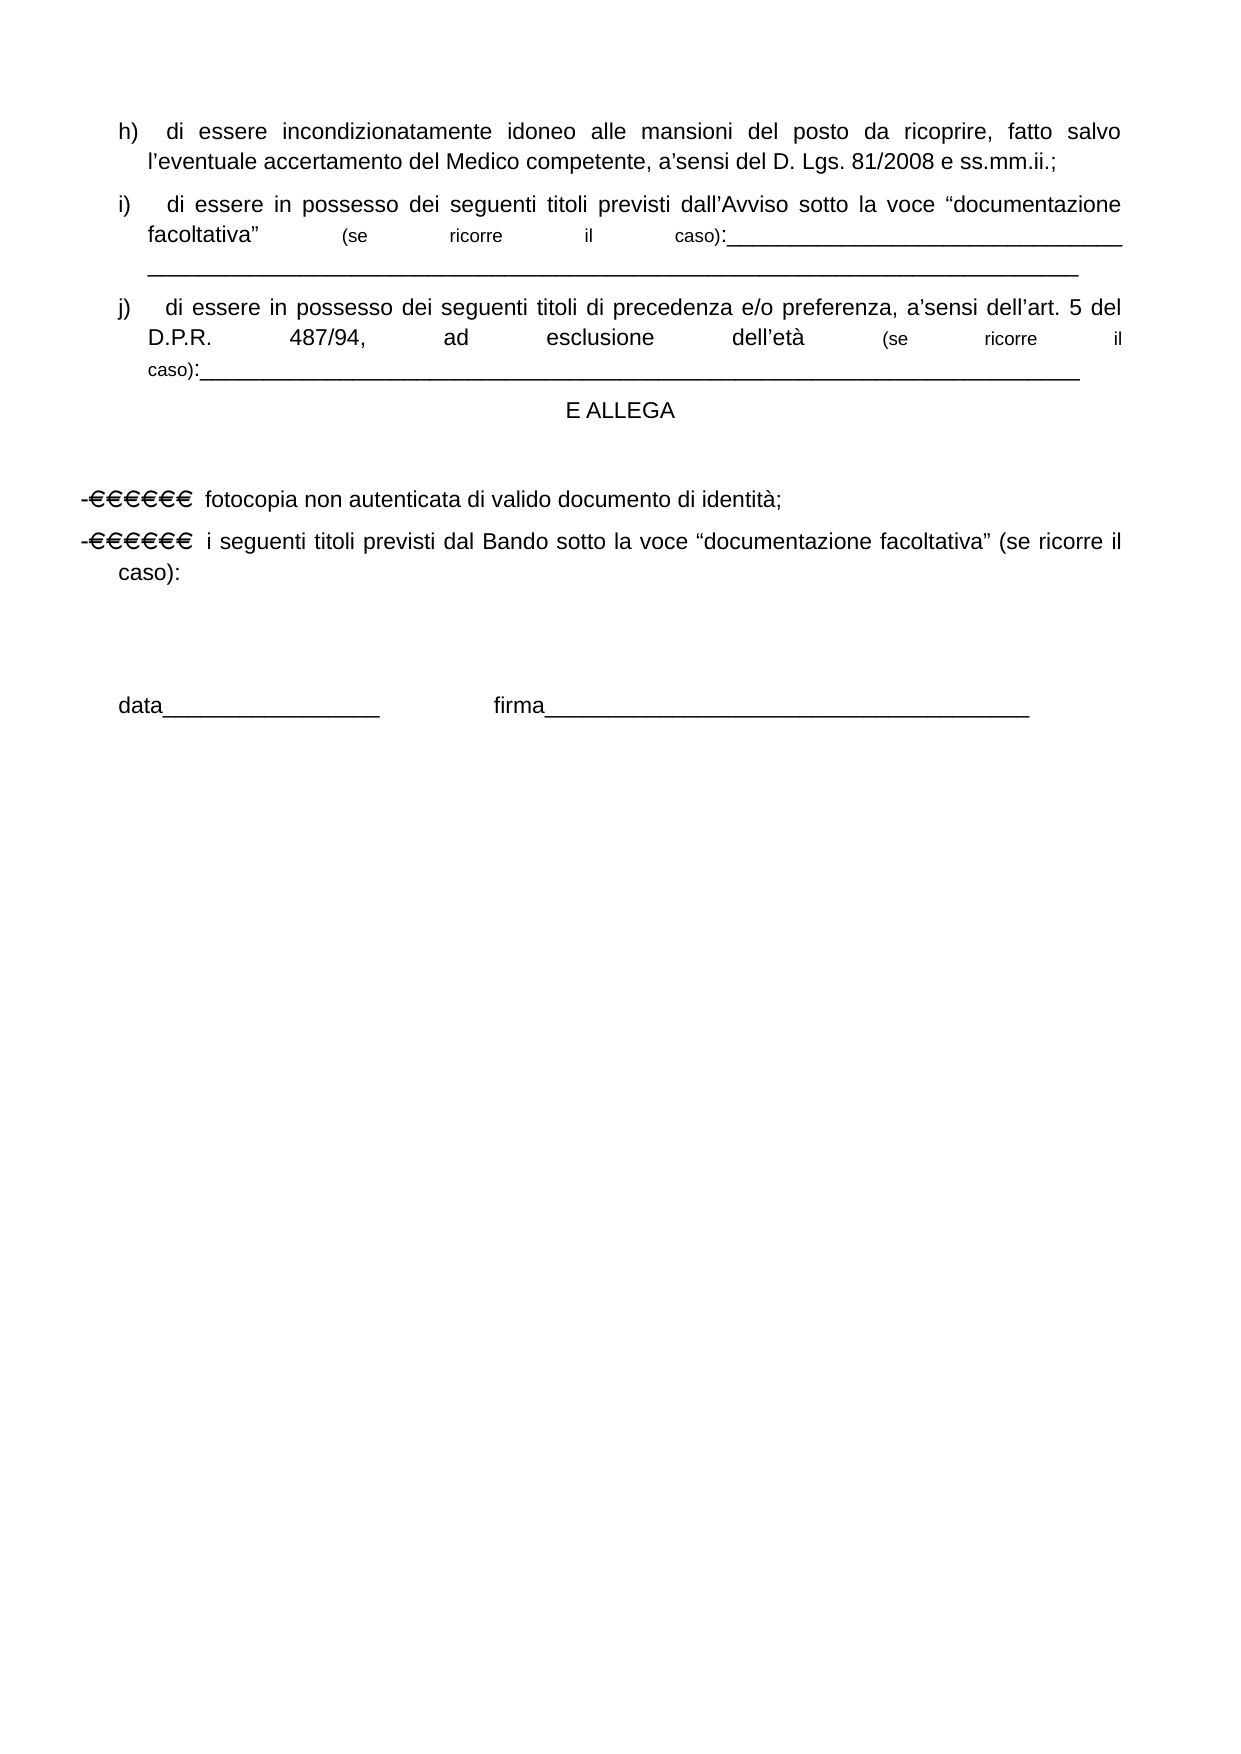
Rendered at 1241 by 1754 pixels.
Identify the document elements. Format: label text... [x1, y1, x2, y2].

text - fotocopia non autenticata di valido documento di identità; [81, 486, 1122, 512]
text h) di essere incondizionatamente idoneo alle mansioni del posto da ricoprire, fatto salvo l’eventuale accertamento del Medico competente, a’sensi del D. Lgs. 81/2008 e ss.mm.ii.; [118, 118, 1122, 175]
text E ALLEGA [118, 397, 1122, 424]
text i) di essere in possesso dei seguenti titoli previsti dall’Avviso sotto la voce “documentazione facoltativa” (se ricorre il caso):_______________________________ _________________________________________________________________________ [118, 191, 1122, 278]
text data_________________ firma______________________________________ [118, 692, 1122, 718]
text - i seguenti titoli previsti dal Bando sotto la voce “documentazione facoltativa” (se ricorre il caso): [81, 528, 1122, 585]
text j) di essere in possesso dei seguenti titoli di precedenza e/o preferenza, a’sensi dell’art. 5 del D.P.R. 487/94, ad esclusione dell’età (se ricorre il caso):_____________________________________________________________________ [118, 294, 1122, 381]
